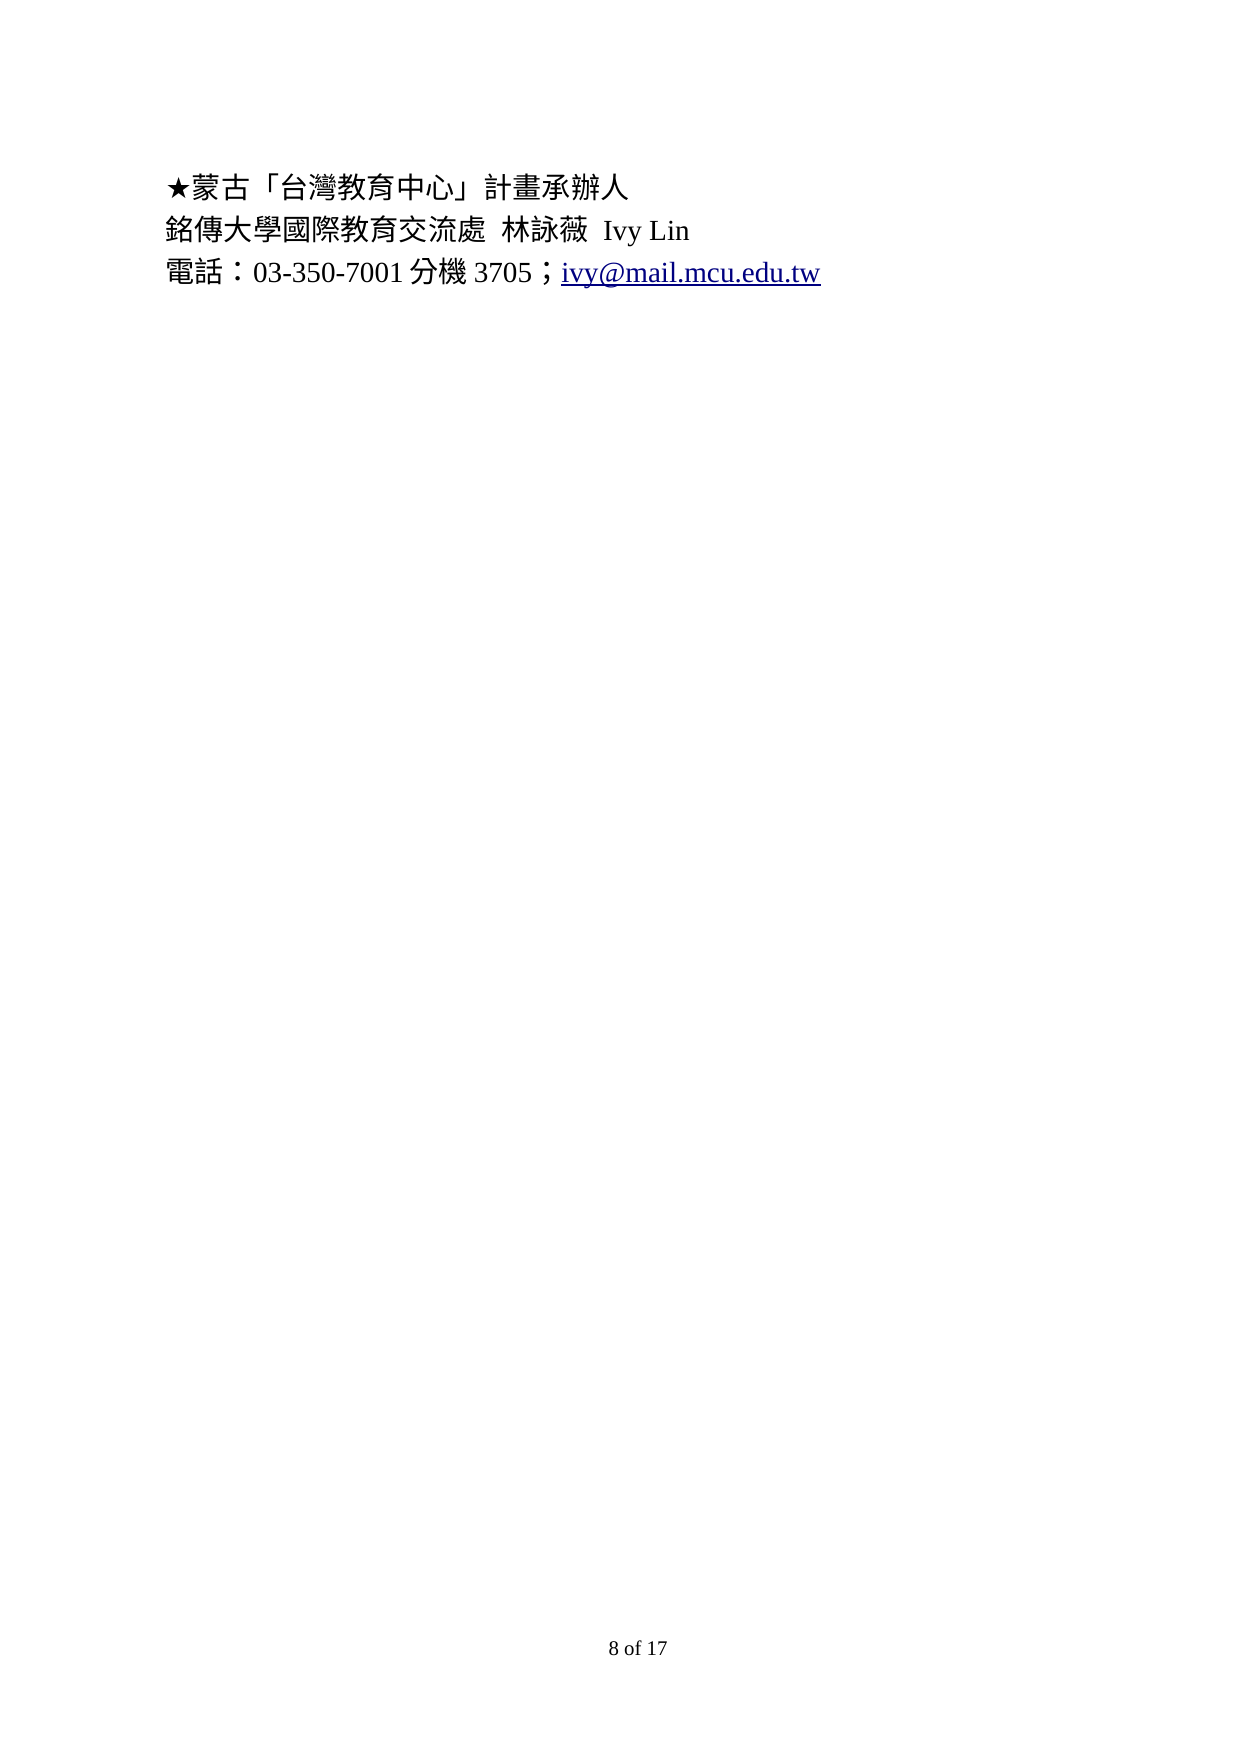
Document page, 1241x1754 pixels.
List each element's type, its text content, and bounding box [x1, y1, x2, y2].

text 電話：03-350-7001分機3705；ivy@mail.mcu.edu.tw [165, 249, 1110, 291]
text ★蒙古「台灣教育中心」計畫承辦人 [165, 164, 1110, 207]
text 銘傳大學國際教育交流處 林詠薇 Ivy Lin [165, 207, 1110, 249]
